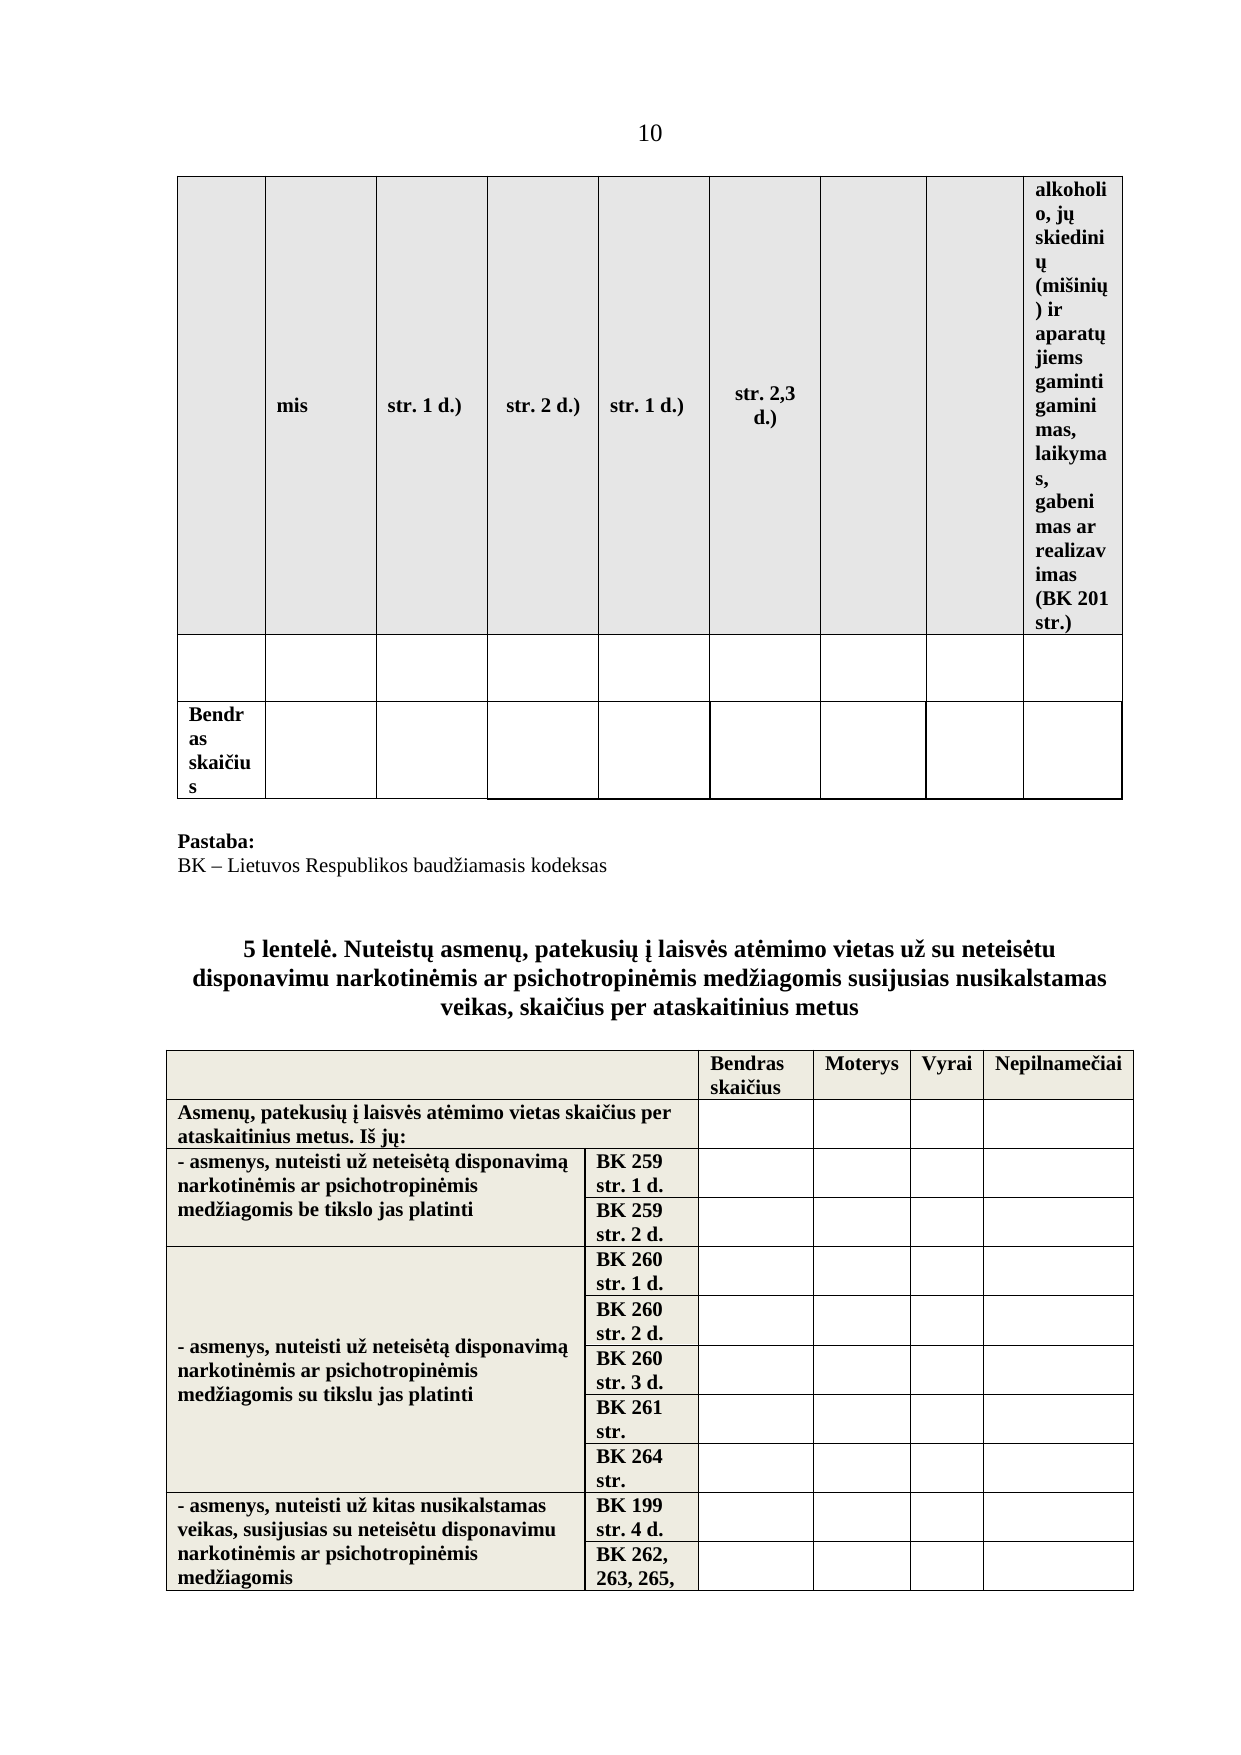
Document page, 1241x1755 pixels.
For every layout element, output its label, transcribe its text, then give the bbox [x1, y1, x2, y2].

table_cell Asmenų, patekusių į laisvės atėmimo vietas skaičius per ataskaitinius metus. Iš jų: [167, 1100, 698, 1148]
table_header str. 1 d.) [599, 177, 709, 634]
text 5 lentelė. Nuteistų asmenų, patekusių į laisvės atėmimo vietas už su neteisėtu disponavimu narkotinėmis ar psichotropinėmis medžiagomis susijusias nusikalstamas veikas, skaičius per ataskaitinius metus [177, 934, 1122, 1021]
table_cell [488, 702, 598, 798]
table_cell [911, 1100, 983, 1148]
table_cell [814, 1542, 910, 1590]
table_cell [911, 1395, 983, 1443]
table_cell [814, 1493, 910, 1541]
table_cell [911, 1149, 983, 1197]
table_cell - asmenys, nuteisti už kitas nusikalstamas veikas, susijusias su neteisėtu disponavimu narkotinėmis ar psichotropinėmis medžiagomis [167, 1493, 584, 1590]
table_header mis [266, 177, 376, 634]
table_cell [814, 1296, 910, 1344]
table_cell [814, 1395, 910, 1443]
table_cell [927, 702, 1023, 798]
table_header str. 2 d.) [488, 177, 598, 634]
table_cell [599, 635, 709, 701]
table_cell [984, 1395, 1133, 1443]
table_header [178, 177, 265, 634]
table_cell - asmenys, nuteisti už neteisėtą disponavimą narkotinėmis ar psichotropinėmis medžiagomis su tikslu jas platinti [167, 1247, 584, 1492]
table_cell [911, 1444, 983, 1492]
table_cell [984, 1296, 1133, 1344]
table_cell [814, 1247, 910, 1295]
table_cell [814, 1444, 910, 1492]
table_cell Bendras skaičius [178, 702, 265, 798]
table_cell BK 260 str. 3 d. [586, 1346, 698, 1394]
table_cell [377, 702, 487, 798]
table_cell [699, 1149, 813, 1197]
table_cell [699, 1198, 813, 1246]
table_cell [911, 1247, 983, 1295]
table_cell BK 260 str. 2 d. [586, 1296, 698, 1344]
table_cell [821, 635, 926, 701]
table_cell [699, 1100, 813, 1148]
table_cell [710, 635, 820, 701]
table_cell [984, 1198, 1133, 1246]
table_header str. 1 d.) [377, 177, 487, 634]
table_header [167, 1051, 698, 1099]
table_cell [266, 635, 376, 701]
table_cell [984, 1493, 1133, 1541]
table_cell [814, 1198, 910, 1246]
table_header [821, 177, 926, 634]
text Pastaba: [177, 829, 1122, 853]
table_cell BK 261 str. [586, 1395, 698, 1443]
table_cell [699, 1247, 813, 1295]
table_cell [1024, 635, 1122, 701]
table_cell BK 260 str. 1 d. [586, 1247, 698, 1295]
table_header Moterys [814, 1051, 910, 1099]
table_header alkoholio, jų skiedinių (mišinių) ir aparatų jiems gaminti gaminimas, laikymas, gabenimas ar realizavimas (BK 201 str.) [1024, 177, 1122, 634]
table_cell [699, 1296, 813, 1344]
table_cell BK 259 str. 2 d. [586, 1198, 698, 1246]
table_cell [911, 1198, 983, 1246]
table_cell [814, 1149, 910, 1197]
table_cell [699, 1444, 813, 1492]
table_cell - asmenys, nuteisti už neteisėtą disponavimą narkotinėmis ar psichotropinėmis medžiagomis be tikslo jas platinti [167, 1149, 584, 1246]
table_cell [178, 635, 265, 701]
table_cell [1024, 702, 1121, 798]
table_cell BK 259 str. 1 d. [586, 1149, 698, 1197]
table_cell [911, 1542, 983, 1590]
table_cell [814, 1100, 910, 1148]
table_cell [984, 1542, 1133, 1590]
table_cell [984, 1100, 1133, 1148]
table_header Nepilnamečiai [984, 1051, 1133, 1099]
table_cell [699, 1542, 813, 1590]
table_cell [984, 1346, 1133, 1394]
table_cell [266, 702, 376, 798]
table_header Bendras skaičius [699, 1051, 813, 1099]
table_cell [377, 635, 487, 701]
table_cell [927, 635, 1023, 701]
table_cell [821, 702, 925, 798]
table_header Vyrai [911, 1051, 983, 1099]
table_cell [911, 1296, 983, 1344]
table_cell [984, 1444, 1133, 1492]
text BK – Lietuvos Respublikos baudžiamasis kodeksas [177, 853, 1122, 877]
table_cell [984, 1247, 1133, 1295]
table_cell [984, 1149, 1133, 1197]
table_cell [699, 1346, 813, 1394]
table_cell [711, 702, 820, 798]
table_cell [699, 1493, 813, 1541]
table_cell BK 199 str. 4 d. [586, 1493, 698, 1541]
table_cell BK 262, 263, 265, [586, 1542, 698, 1590]
table_cell [911, 1493, 983, 1541]
table_cell [911, 1346, 983, 1394]
table_cell [814, 1346, 910, 1394]
table_cell [488, 635, 598, 701]
table_cell BK 264 str. [586, 1444, 698, 1492]
table_cell [699, 1395, 813, 1443]
table_header [927, 177, 1023, 634]
table_cell [599, 702, 709, 798]
table_header str. 2,3 d.) [710, 177, 820, 634]
